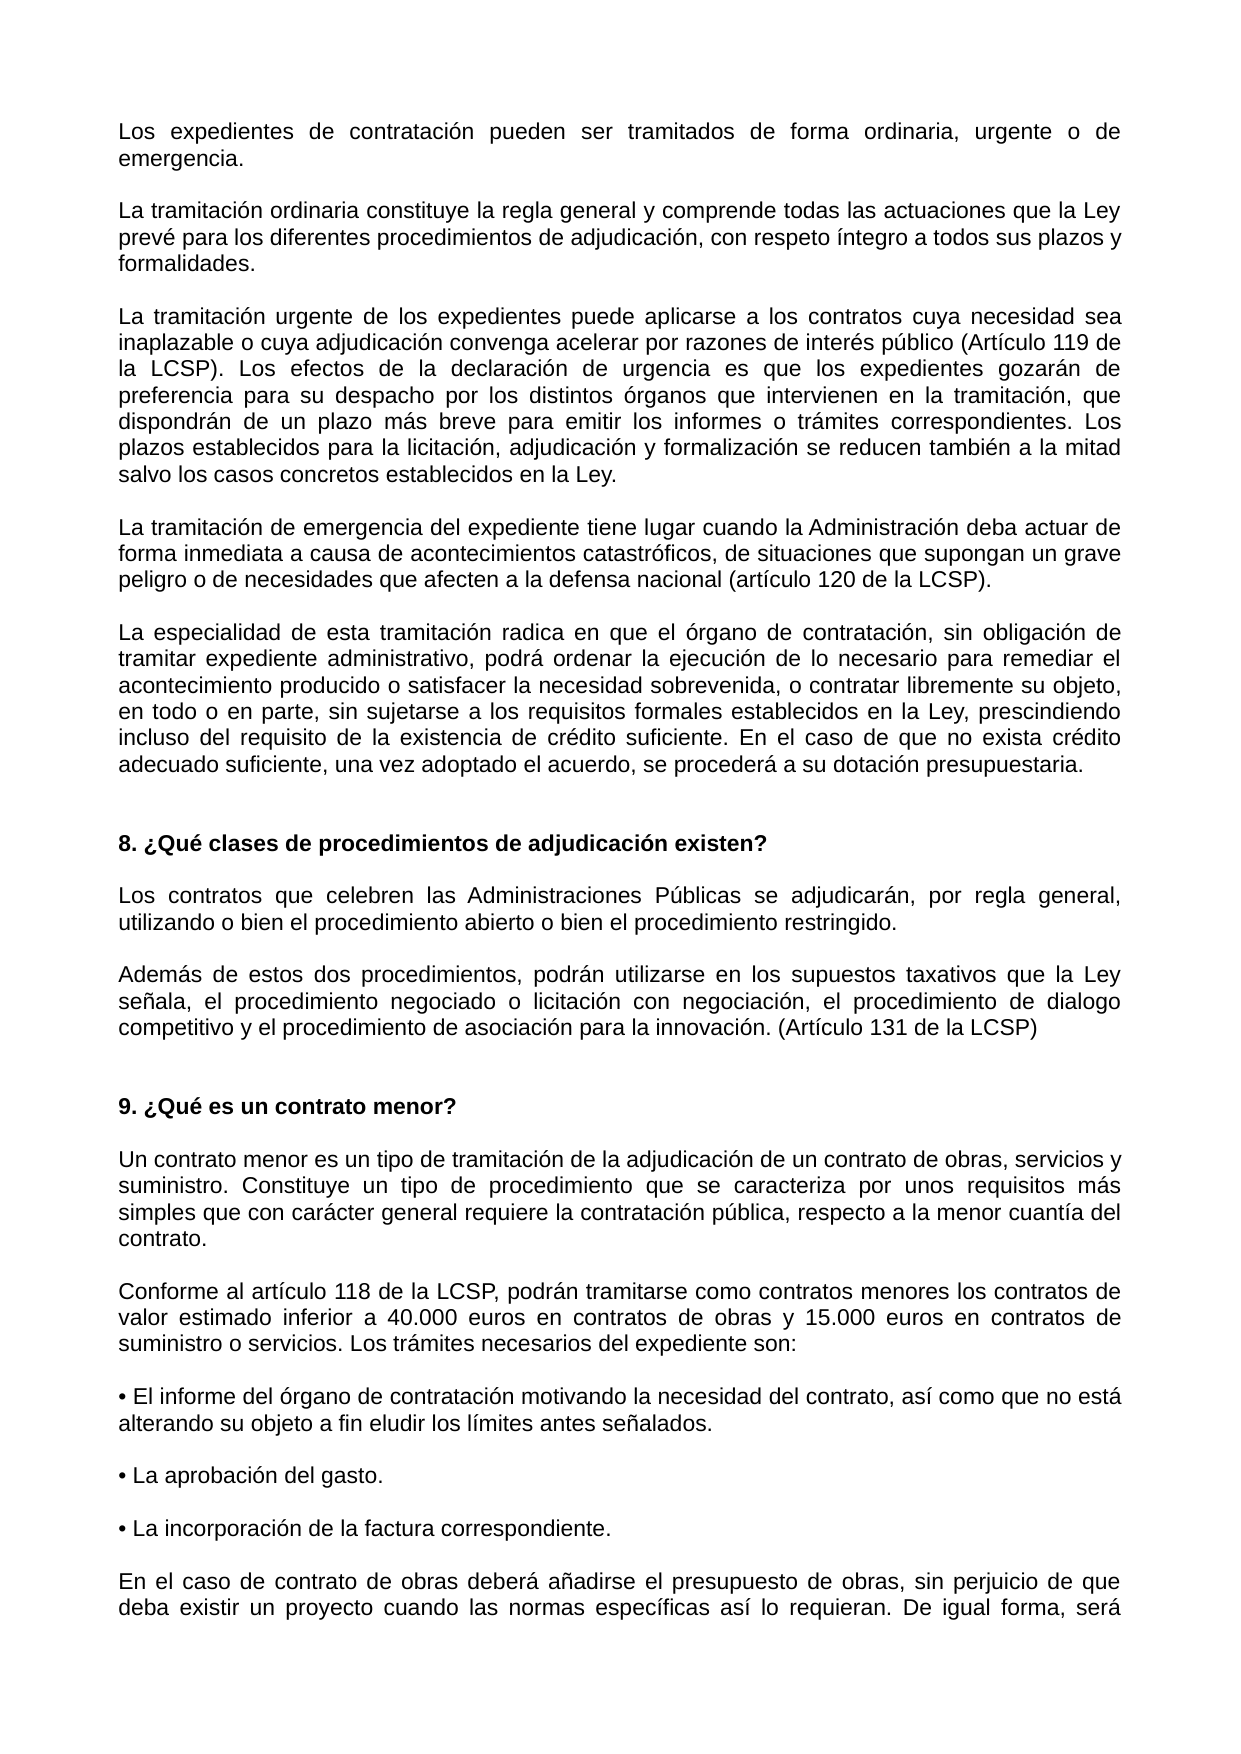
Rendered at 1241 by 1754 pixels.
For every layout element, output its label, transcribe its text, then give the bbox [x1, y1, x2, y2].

text Los contratos que celebren las Administraciones Públicas se adjudicarán, por regla general, utilizando o bien el procedimiento abierto o bien el procedimiento restringido. [118, 882, 1122, 935]
text La especialidad de esta tramitación radica en que el órgano de contratación, sin obligación de tramitar expediente administrativo, podrá ordenar la ejecución de lo necesario para remediar el acontecimiento producido o satisfacer la necesidad sobrevenida, o contratar libremente su objeto, en todo o en parte, sin sujetarse a los requisitos formales establecidos en la Ley, prescindiendo incluso del requisito de la existencia de crédito suficiente. En el caso de que no exista crédito adecuado suficiente, una vez adoptado el acuerdo, se procederá a su dotación presupuestaria. [118, 619, 1122, 777]
text • La aprobación del gasto. [118, 1462, 1122, 1488]
text Un contrato menor es un tipo de tramitación de la adjudicación de un contrato de obras, servicios y suministro. Constituye un tipo de procedimiento que se caracteriza por unos requisitos más simples que con carácter general requiere la contratación pública, respecto a la menor cuantía del contrato. [118, 1146, 1122, 1251]
text La tramitación de emergencia del expediente tiene lugar cuando la Administración deba actuar de forma inmediata a causa de acontecimientos catastróficos, de situaciones que supongan un grave peligro o de necesidades que afecten a la defensa nacional (artículo 120 de la LCSP). [118, 513, 1122, 592]
text 8. ¿Qué clases de procedimientos de adjudicación existen? [118, 830, 1122, 856]
text Conforme al artículo 118 de la LCSP, podrán tramitarse como contratos menores los contratos de valor estimado inferior a 40.000 euros en contratos de obras y 15.000 euros en contratos de suministro o servicios. Los trámites necesarios del expediente son: [118, 1278, 1122, 1357]
text • El informe del órgano de contratación motivando la necesidad del contrato, así como que no está alterando su objeto a fin eludir los límites antes señalados. [118, 1383, 1122, 1436]
text La tramitación urgente de los expedientes puede aplicarse a los contratos cuya necesidad sea inaplazable o cuya adjudicación convenga acelerar por razones de interés público (Artículo 119 de la LCSP). Los efectos de la declaración de urgencia es que los expedientes gozarán de preferencia para su despacho por los distintos órganos que intervienen en la tramitación, que dispondrán de un plazo más breve para emitir los informes o trámites correspondientes. Los plazos establecidos para la licitación, adjudicación y formalización se reducen también a la mitad salvo los casos concretos establecidos en la Ley. [118, 303, 1122, 487]
text Los expedientes de contratación pueden ser tramitados de forma ordinaria, urgente o de emergencia. [118, 118, 1122, 171]
text 9. ¿Qué es un contrato menor? [118, 1093, 1122, 1119]
text La tramitación ordinaria constituye la regla general y comprende todas las actuaciones que la Ley prevé para los diferentes procedimientos de adjudicación, con respeto íntegro a todos sus plazos y formalidades. [118, 197, 1122, 276]
text • La incorporación de la factura correspondiente. [118, 1515, 1122, 1541]
text Además de estos dos procedimientos, podrán utilizarse en los supuestos taxativos que la Ley señala, el procedimiento negociado o licitación con negociación, el procedimiento de dialogo competitivo y el procedimiento de asociación para la innovación. (Artículo 131 de la LCSP) [118, 961, 1122, 1041]
text En el caso de contrato de obras deberá añadirse el presupuesto de obras, sin perjuicio de que deba existir un proyecto cuando las normas específicas así lo requieran. De igual forma, será [118, 1568, 1122, 1620]
